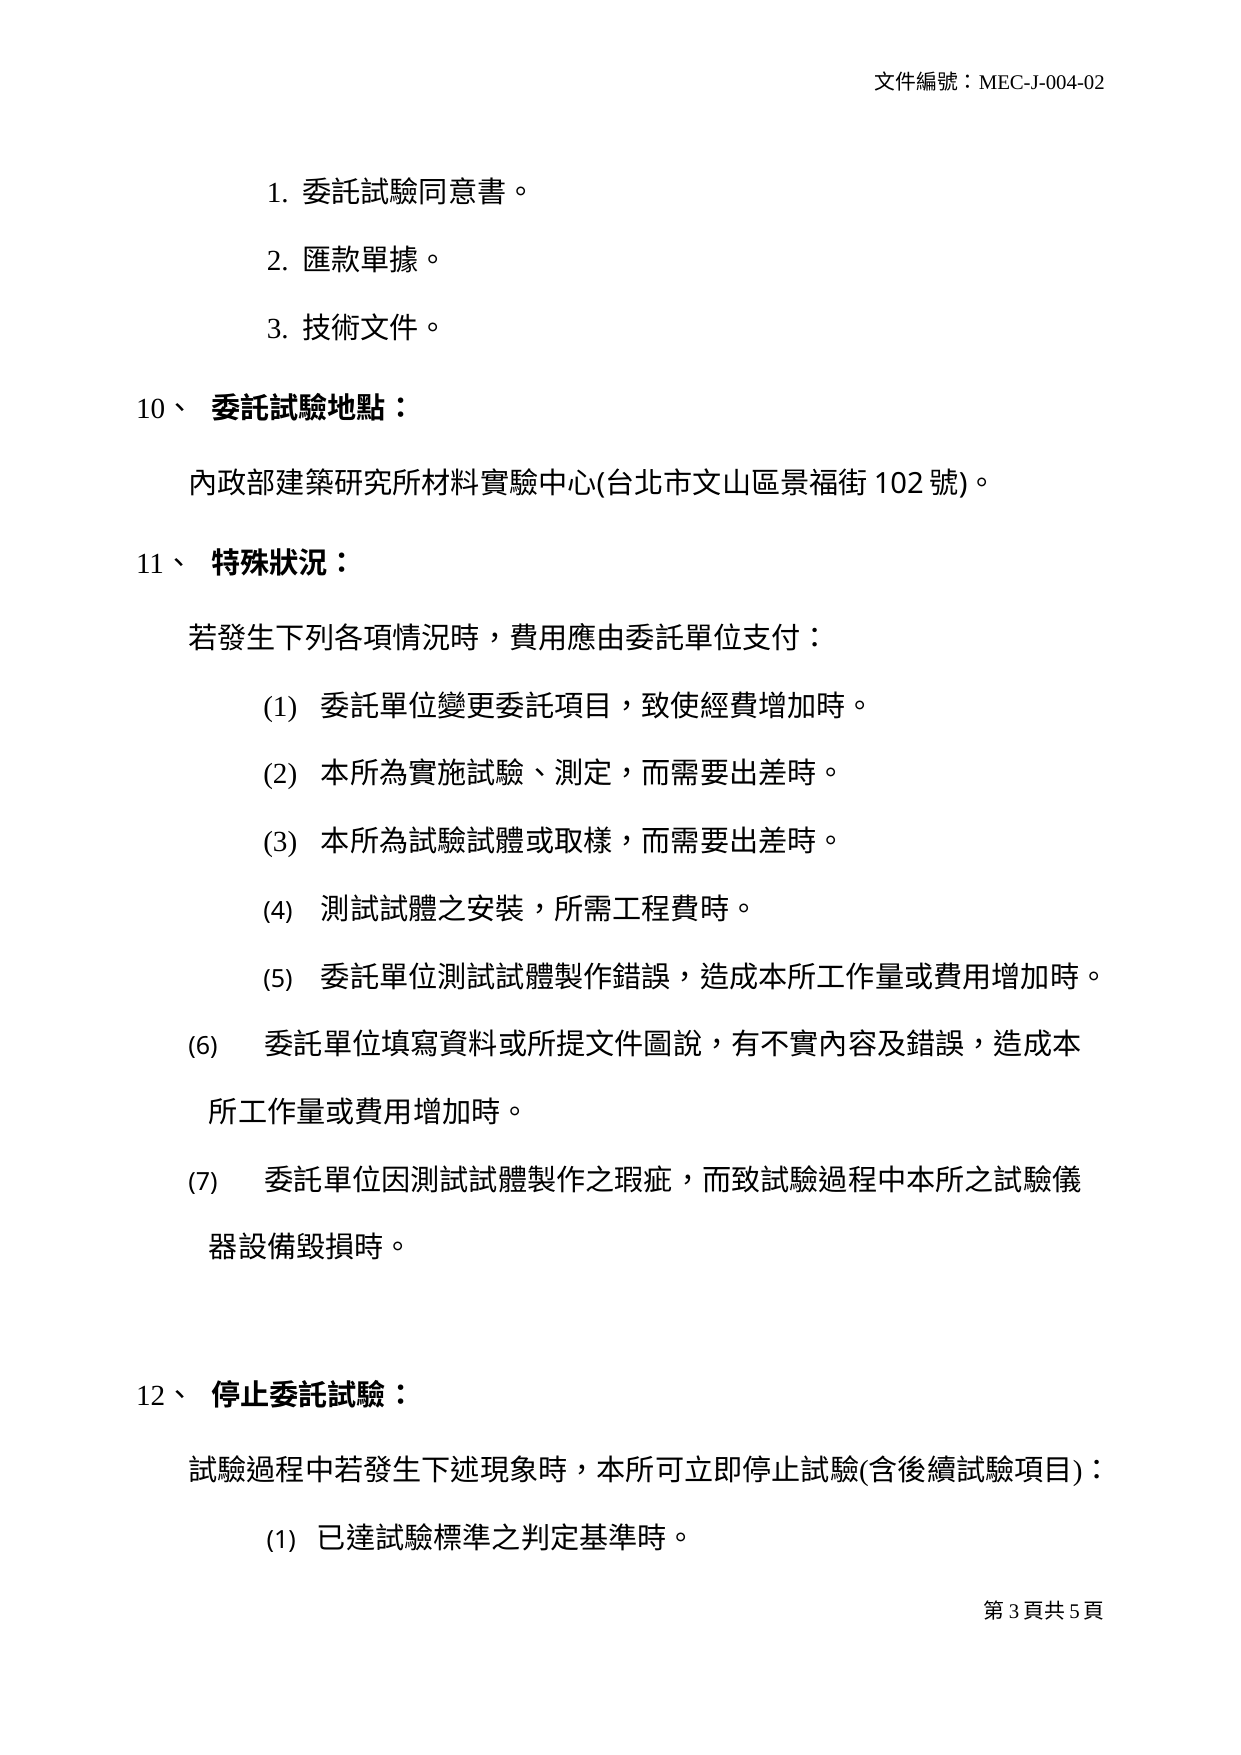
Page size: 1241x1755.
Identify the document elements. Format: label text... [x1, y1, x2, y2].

list 委託單位因測試試體製作之瑕疵，而致試驗過程中本所之試驗儀 [188, 1136, 1104, 1198]
list 委託單位變更委託項目，致使經費增加時。 [263, 662, 1104, 724]
list 本所為試驗試體或取樣，而需要出差時。 [263, 797, 1104, 860]
list 本所為實施試驗、測定，而需要出差時。 [263, 729, 1104, 792]
list 已達試驗標準之判定基準時。 [266, 1494, 1104, 1557]
list 匯款單據。 [267, 216, 1104, 278]
text 若發生下列各項情況時，費用應由委託單位支付： [188, 594, 1104, 657]
list 委託試驗地點： [136, 364, 1104, 426]
list 停止委託試驗： [136, 1351, 1104, 1414]
text 所工作量或費用增加時。 [136, 1068, 1104, 1131]
list 委託試驗同意書。 [267, 148, 1104, 211]
list 測試試體之安裝，所需工程費時。 [263, 865, 1104, 927]
text 試驗過程中若發生下述現象時，本所可立即停止試驗(含後續試驗項目)： [188, 1426, 1104, 1489]
list 技術文件。 [267, 284, 1104, 346]
list 委託單位測試試體製作錯誤，造成本所工作量或費用增加時。 [263, 933, 1104, 995]
list 特殊狀況： [136, 519, 1104, 582]
list 委託單位填寫資料或所提文件圖說，有不實內容及錯誤，造成本 [188, 1000, 1104, 1063]
text 內政部建築研究所材料實驗中心(台北市文山區景福街102號)。 [188, 439, 1104, 501]
text 器設備毀損時。 [136, 1203, 1104, 1266]
